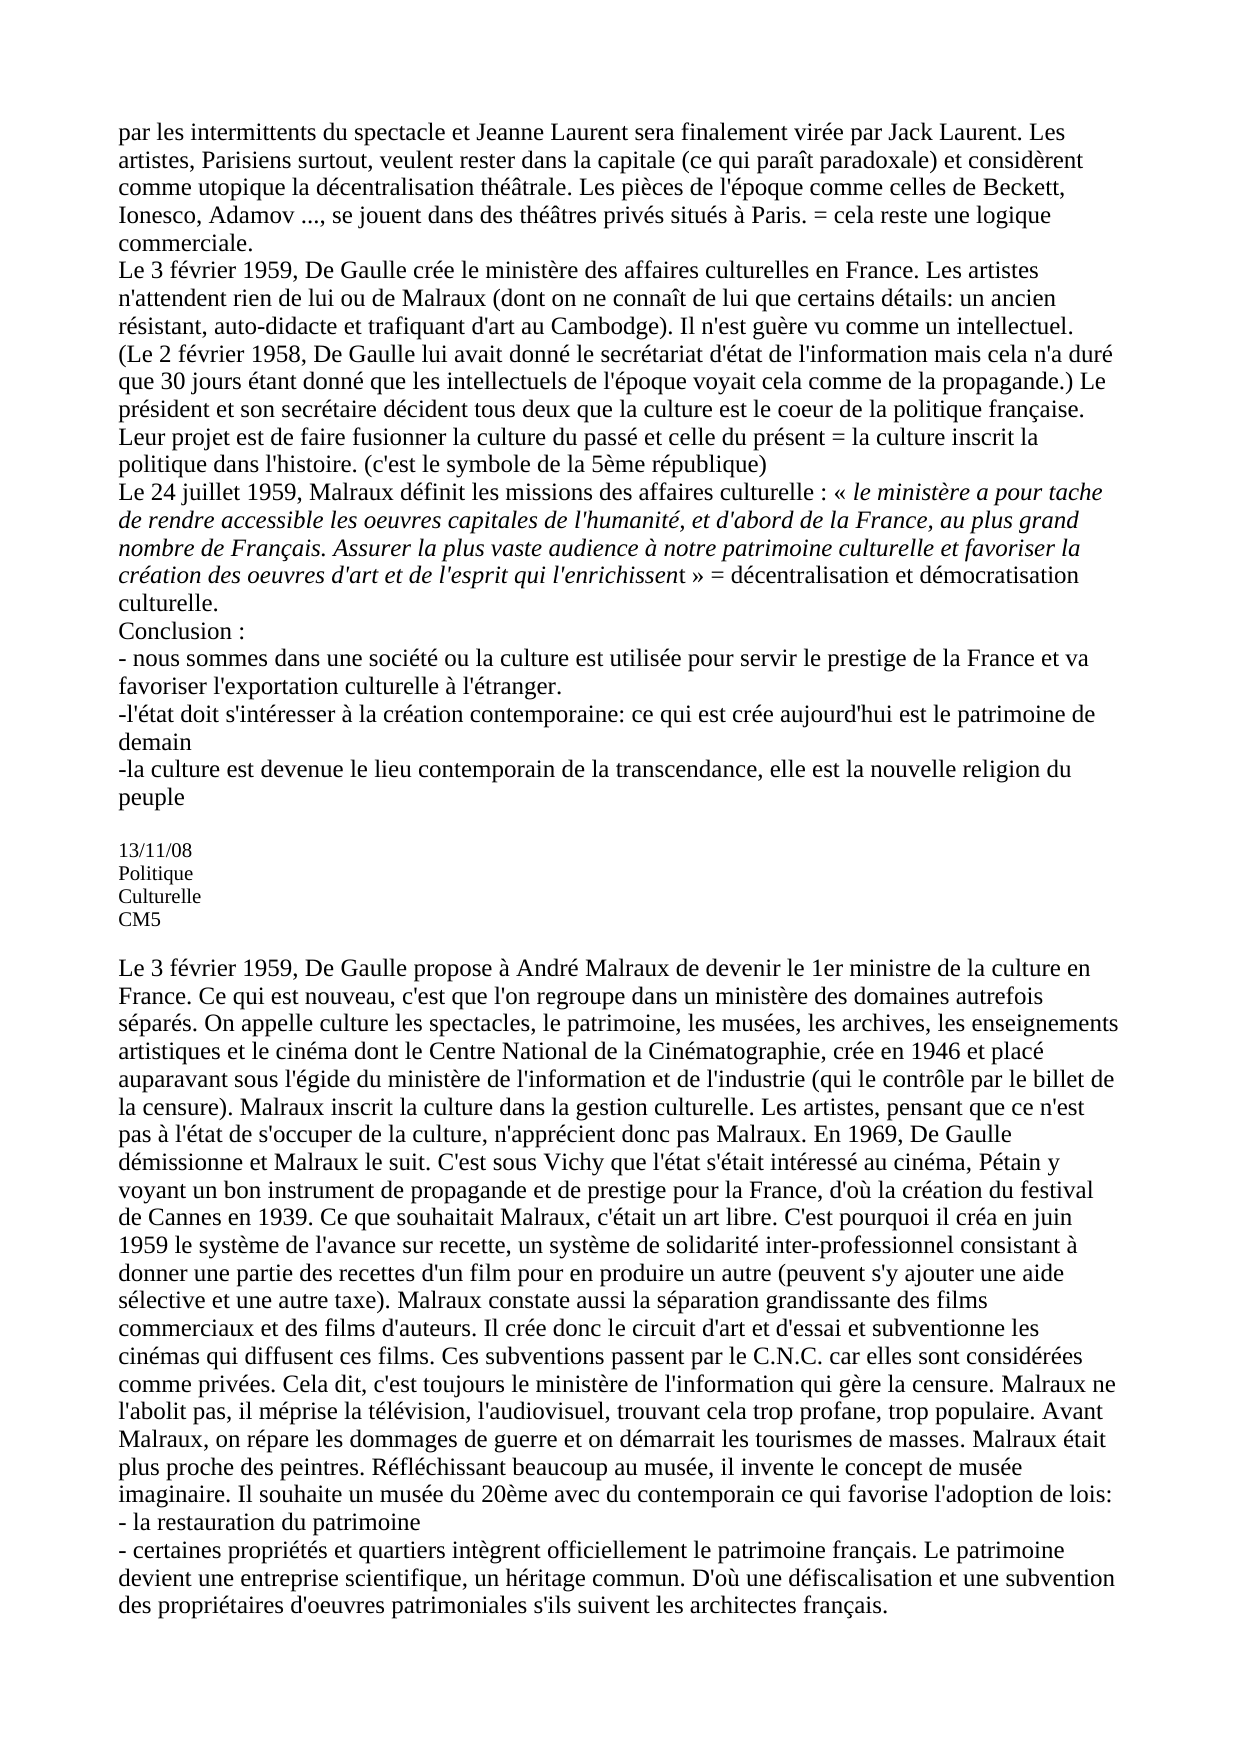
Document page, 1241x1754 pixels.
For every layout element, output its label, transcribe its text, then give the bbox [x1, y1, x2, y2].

text Culturelle [118, 885, 1122, 908]
text - la restauration du patrimoine [118, 1508, 1122, 1536]
text CM5 [118, 908, 1122, 931]
text (Le 2 février 1958, De Gaulle lui avait donné le secrétariat d'état de l'information mais cela n'a duré que 30 jours étant donné que les intellectuels de l'époque voyait cela comme de la propagande.) Le président et son secrétaire décident tous deux que la culture est le coeur de la politique française. Leur projet est de faire fusionner la culture du passé et celle du présent = la culture inscrit la politique dans l'histoire. (c'est le symbole de la 5ème république) [118, 340, 1122, 478]
text Le 3 février 1959, De Gaulle crée le ministère des affaires culturelles en France. Les artistes n'attendent rien de lui ou de Malraux (dont on ne connaît de lui que certains détails: un ancien résistant, auto-didacte et trafiquant d'art au Cambodge). Il n'est guère vu comme un intellectuel. [118, 257, 1122, 340]
text 13/11/08 [118, 838, 1122, 862]
text - nous sommes dans une société ou la culture est utilisée pour servir le prestige de la France et va favoriser l'exportation culturelle à l'étranger. [118, 644, 1122, 700]
text Le 3 février 1959, De Gaulle propose à André Malraux de devenir le 1er ministre de la culture en France. Ce qui est nouveau, c'est que l'on regroupe dans un ministère des domaines autrefois séparés. On appelle culture les spectacles, le patrimoine, les musées, les archives, les enseignements artistiques et le cinéma dont le Centre National de la Cinématographie, crée en 1946 et placé auparavant sous l'égide du ministère de l'information et de l'industrie (qui le contrôle par le billet de la censure). Malraux inscrit la culture dans la gestion culturelle. Les artistes, pensant que ce n'est pas à l'état de s'occuper de la culture, n'apprécient donc pas Malraux. En 1969, De Gaulle démissionne et Malraux le suit. C'est sous Vichy que l'état s'était intéressé au cinéma, Pétain y voyant un bon instrument de propagande et de prestige pour la France, d'où la création du festival de Cannes en 1939. Ce que souhaitait Malraux, c'était un art libre. C'est pourquoi il créa en juin 1959 le système de l'avance sur recette, un système de solidarité inter-professionnel consistant à donner une partie des recettes d'un film pour en produire un autre (peuvent s'y ajouter une aide sélective et une autre taxe). Malraux constate aussi la séparation grandissante des films commerciaux et des films d'auteurs. Il crée donc le circuit d'art et d'essai et subventionne les cinémas qui diffusent ces films. Ces subventions passent par le C.N.C. car elles sont considérées comme privées. Cela dit, c'est toujours le ministère de l'information qui gère la censure. Malraux ne l'abolit pas, il méprise la télévision, l'audiovisuel, trouvant cela trop profane, trop populaire. Avant Malraux, on répare les dommages de guerre et on démarrait les tourismes de masses. Malraux était plus proche des peintres. Réfléchissant beaucoup au musée, il invente le concept de musée imaginaire. Il souhaite un musée du 20ème avec du contemporain ce qui favorise l'adoption de lois: [118, 954, 1122, 1508]
text -l'état doit s'intéresser à la création contemporaine: ce qui est crée aujourd'hui est le patrimoine de demain [118, 700, 1122, 755]
text Conclusion : [118, 617, 1122, 644]
text -la culture est devenue le lieu contemporain de la transcendance, elle est la nouvelle religion du peuple [118, 755, 1122, 811]
text Le 24 juillet 1959, Malraux définit les missions des affaires culturelle : « le ministère a pour tache de rendre accessible les oeuvres capitales de l'humanité, et d'abord de la France, au plus grand nombre de Français. Assurer la plus vaste audience à notre patrimoine culturelle et favoriser la création des oeuvres d'art et de l'esprit qui l'enrichissent » = décentralisation et démocratisation culturelle. [118, 478, 1122, 617]
text Politique [118, 862, 1122, 885]
text par les intermittents du spectacle et Jeanne Laurent sera finalement virée par Jack Laurent. Les artistes, Parisiens surtout, veulent rester dans la capitale (ce qui paraît paradoxale) et considèrent comme utopique la décentralisation théâtrale. Les pièces de l'époque comme celles de Beckett, Ionesco, Adamov ..., se jouent dans des théâtres privés situés à Paris. = cela reste une logique commerciale. [118, 118, 1122, 257]
text - certaines propriétés et quartiers intègrent officiellement le patrimoine français. Le patrimoine devient une entreprise scientifique, un héritage commun. D'où une défiscalisation et une subvention des propriétaires d'oeuvres patrimoniales s'ils suivent les architectes français. [118, 1536, 1122, 1619]
